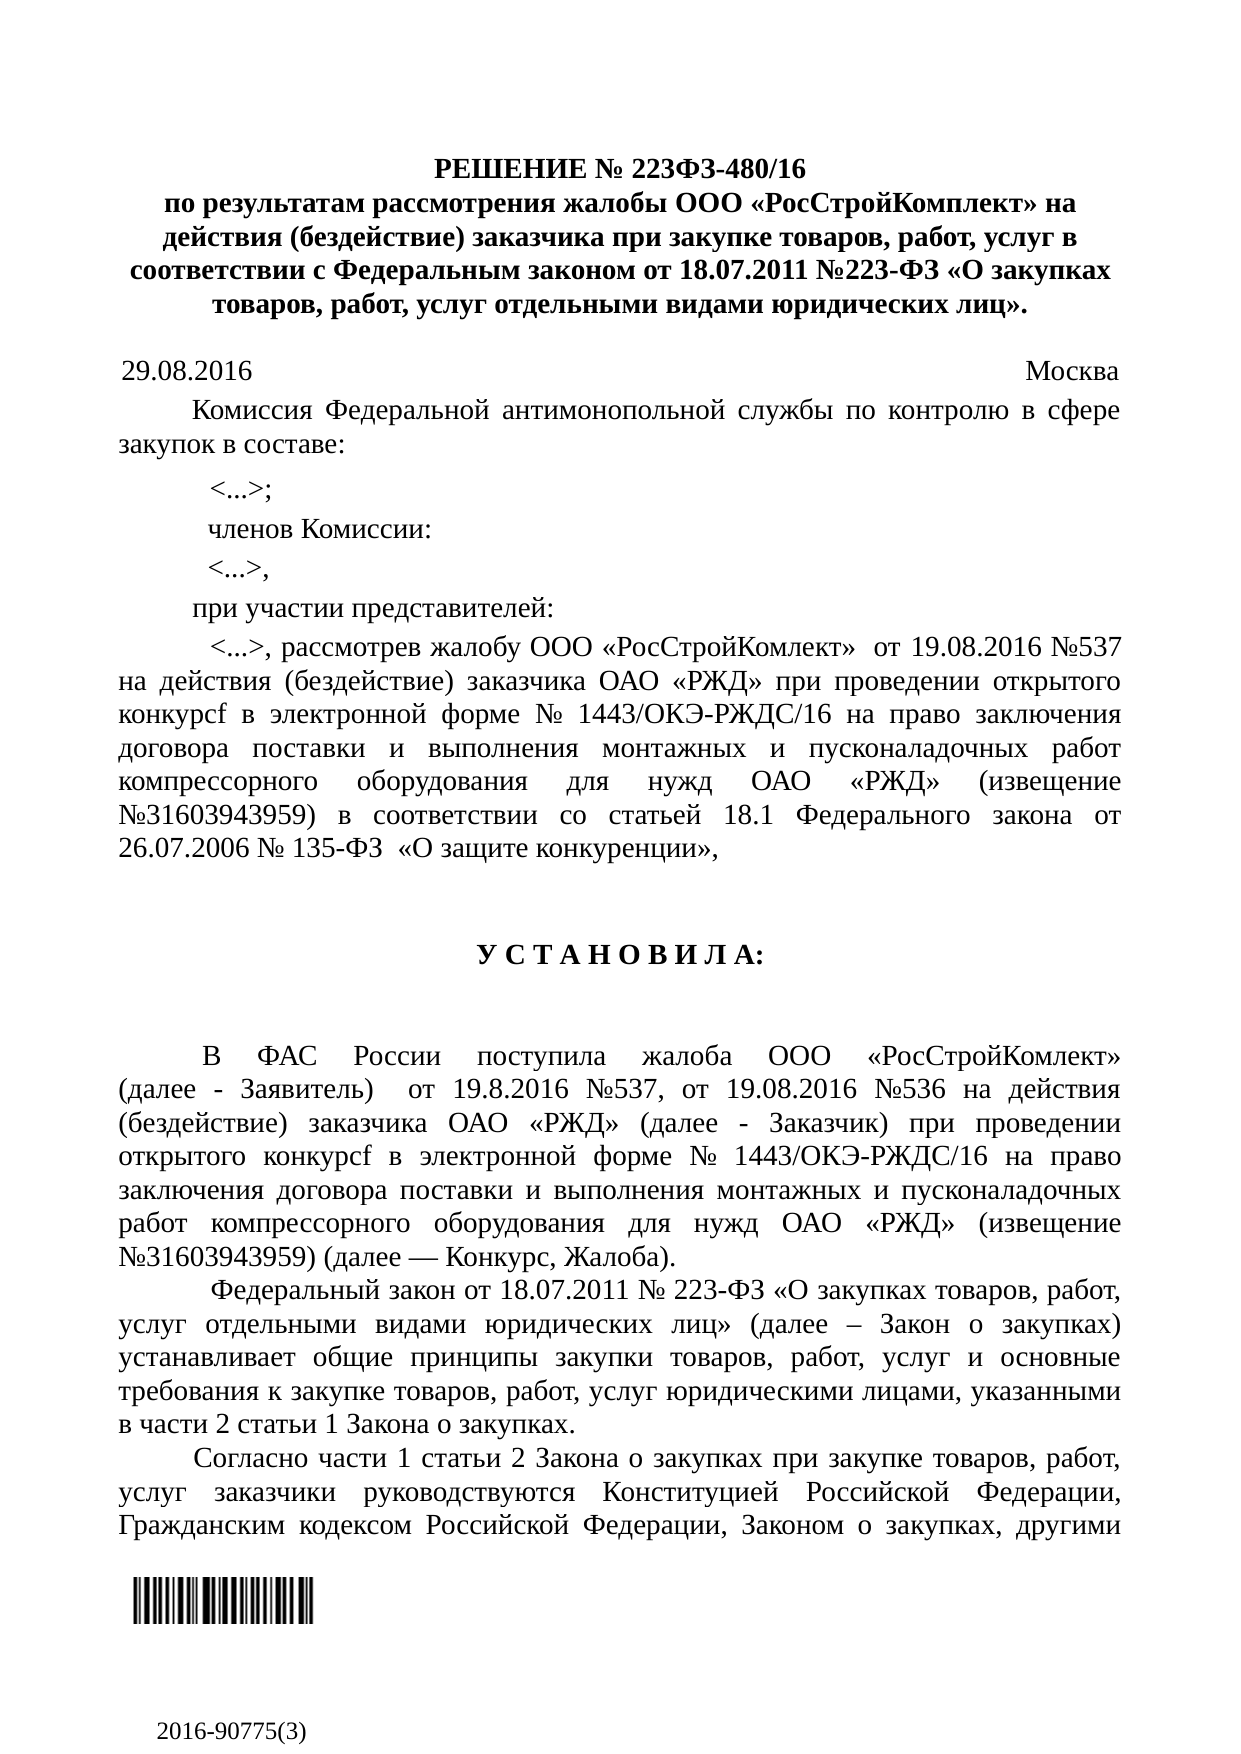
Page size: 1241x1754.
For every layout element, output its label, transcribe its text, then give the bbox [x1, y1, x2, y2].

picture [118, 1577, 331, 1624]
text <...>, [118, 550, 1122, 584]
text РЕШЕНИЕ № 223ФЗ-480/16 [118, 152, 1122, 185]
text Федеральный закон от 18.07.2011 № 223-ФЗ «О закупках товаров, работ, услуг отдельными видами юридических лиц» (далее – Закон о закупках) устанавливает общие принципы закупки товаров, работ, услуг и основные требования к закупке товаров, работ, услуг юридическими лицами, указанными в части 2 статьи 1 Закона о закупках. Согласно части 1 статьи 2 Закона о закупках при закупке товаров, работ, услуг заказчики руководствуются Конституцией Российской Федерации, Гражданским кодексом Российской Федерации, Законом о закупках, другими [118, 1272, 1122, 1541]
text Комиссия Федеральной антимонопольной службы по контролю в сфере закупок в составе: [118, 392, 1122, 459]
text <...>; [118, 471, 1122, 505]
text при участии представителей: [118, 590, 1122, 623]
text по результатам рассмотрения жалобы ООО «РосСтройКомплект» на действия (бездействие) заказчика при закупке товаров, работ, услуг в соответствии с Федеральным законом от 18.07.2011 №223-ФЗ «О закупках товаров, работ, услуг отдельными видами юридических лиц». [118, 185, 1122, 319]
text членов Комиссии: [118, 511, 1122, 544]
text У С Т А Н О В И Л А: [118, 937, 1122, 971]
text <...>, рассмотрев жалобу ООО «РосСтройКомлект» от 19.08.2016 №537 на действия (бездействие) заказчика ОАО «РЖД» при проведении открытого конкурсf в электронной форме № 1443/ОКЭ-РЖДС/16 на право заключения договора поставки и выполнения монтажных и пусконаладочных работ компрессорного оборудования для нужд ОАО «РЖД» (извещение №31603943959) в соответствии со статьей 18.1 Федерального закона от 26.07.2006 № 135-ФЗ «О защите конкуренции», [118, 629, 1122, 864]
text В ФАС России поступила жалоба ООО «РосСтройКомлект» (далее - Заявитель) от 19.8.2016 №537, от 19.08.2016 №536 на действия (бездействие) заказчика ОАО «РЖД» (далее - Заказчик) при проведении открытого конкурсf в электронной форме № 1443/ОКЭ-РЖДС/16 на право заключения договора поставки и выполнения монтажных и пусконаладочных работ компрессорного оборудования для нужд ОАО «РЖД» (извещение №31603943959) (далее — Конкурс, Жалоба). [118, 1038, 1122, 1272]
text 29.08.2016 Москва [118, 353, 1122, 386]
